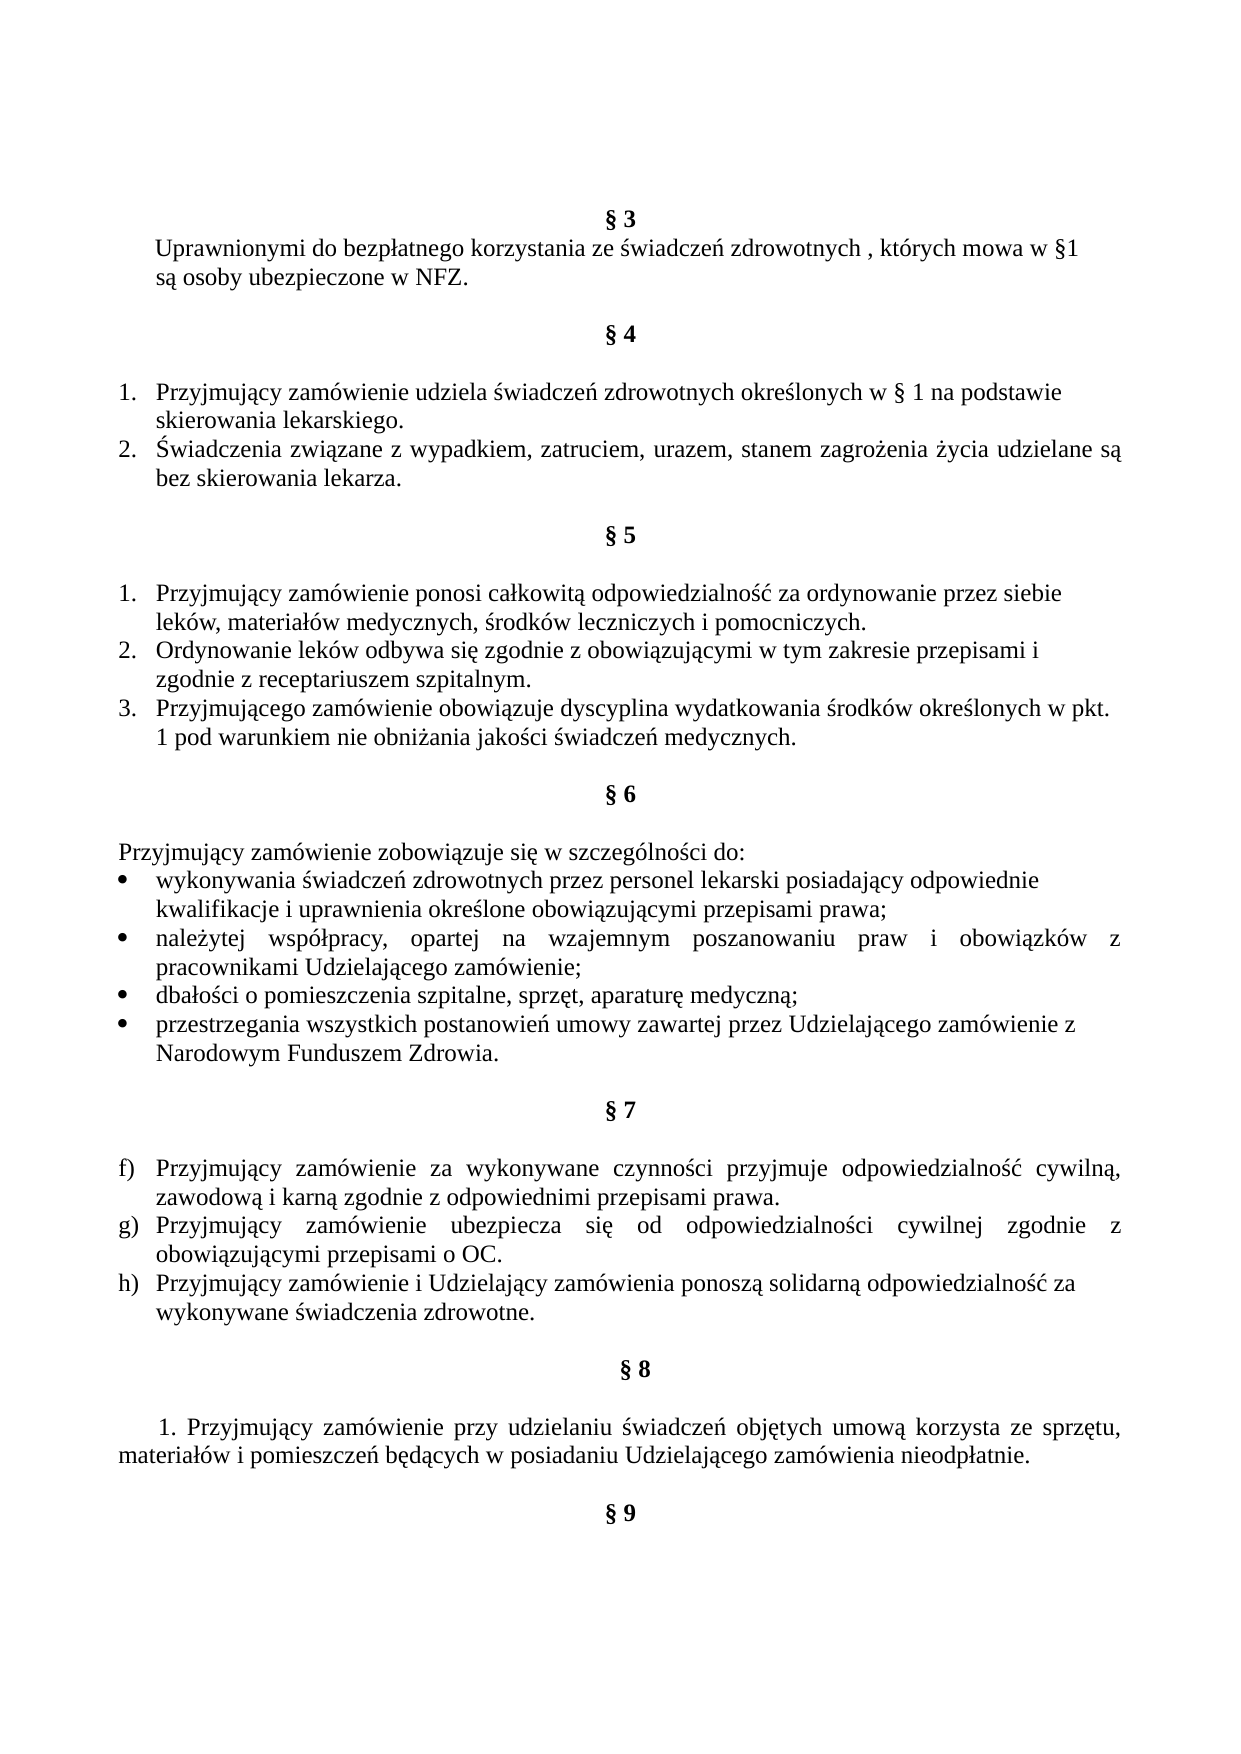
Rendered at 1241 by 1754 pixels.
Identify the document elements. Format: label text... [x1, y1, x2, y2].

list Przyjmujący zamówienie i Udzielający zamówienia ponoszą solidarną odpowiedzialność za wykonywane świadczenia zdrowotne. [118, 1268, 1122, 1326]
list Ordynowanie leków odbywa się zgodnie z obowiązującymi w tym zakresie przepisami i zgodnie z receptariuszem szpitalnym. [118, 636, 1122, 693]
list Przyjmującego zamówienie obowiązuje dyscyplina wydatkowania środków określonych w pkt. 1 pod warunkiem nie obniżania jakości świadczeń medycznych. [118, 693, 1122, 751]
text § 7 [118, 1096, 1122, 1124]
list przestrzegania wszystkich postanowień umowy zawartej przez Udzielającego zamówienie z Narodowym Funduszem Zdrowia. [118, 1009, 1122, 1067]
text 1. Przyjmujący zamówienie przy udzielaniu świadczeń objętych umową korzysta ze sprzętu, materiałów i pomieszczeń będących w posiadaniu Udzielającego zamówienia nieodpłatnie. [118, 1412, 1122, 1469]
list Przyjmujący zamówienie ponosi całkowitą odpowiedzialność za ordynowanie przez siebie leków, materiałów medycznych, środków leczniczych i pomocniczych. [118, 578, 1122, 636]
list dbałości o pomieszczenia szpitalne, sprzęt, aparaturę medyczną; [118, 981, 1122, 1009]
list wykonywania świadczeń zdrowotnych przez personel lekarski posiadający odpowiednie kwalifikacje i uprawnienia określone obowiązującymi przepisami prawa; [118, 866, 1122, 923]
list Przyjmujący zamówienie udziela świadczeń zdrowotnych określonych w § 1 na podstawie skierowania lekarskiego. [118, 377, 1122, 434]
text § 9 [118, 1498, 1122, 1527]
text § 3 [118, 204, 1122, 233]
text § 5 [118, 521, 1122, 549]
text § 6 [118, 779, 1122, 808]
list Przyjmujący zamówienie za wykonywane czynności przyjmuje odpowiedzialność cywilną, zawodową i karną zgodnie z odpowiednimi przepisami prawa. [118, 1153, 1122, 1211]
text są osoby ubezpieczone w NFZ. [118, 262, 1122, 291]
text § 4 [118, 319, 1122, 348]
text § 8 [148, 1354, 1122, 1383]
list Świadczenia związane z wypadkiem, zatruciem, urazem, stanem zagrożenia życia udzielane są bez skierowania lekarza. [118, 434, 1122, 492]
list należytej współpracy, opartej na wzajemnym poszanowaniu praw i obowiązków z pracownikami Udzielającego zamówienie; [118, 923, 1122, 981]
list Przyjmujący zamówienie ubezpiecza się od odpowiedzialności cywilnej zgodnie z obowiązującymi przepisami o OC. [118, 1211, 1122, 1268]
text Uprawnionymi do bezpłatnego korzystania ze świadczeń zdrowotnych , których mowa w §1 [118, 233, 1122, 262]
text Przyjmujący zamówienie zobowiązuje się w szczególności do: [118, 837, 1122, 866]
